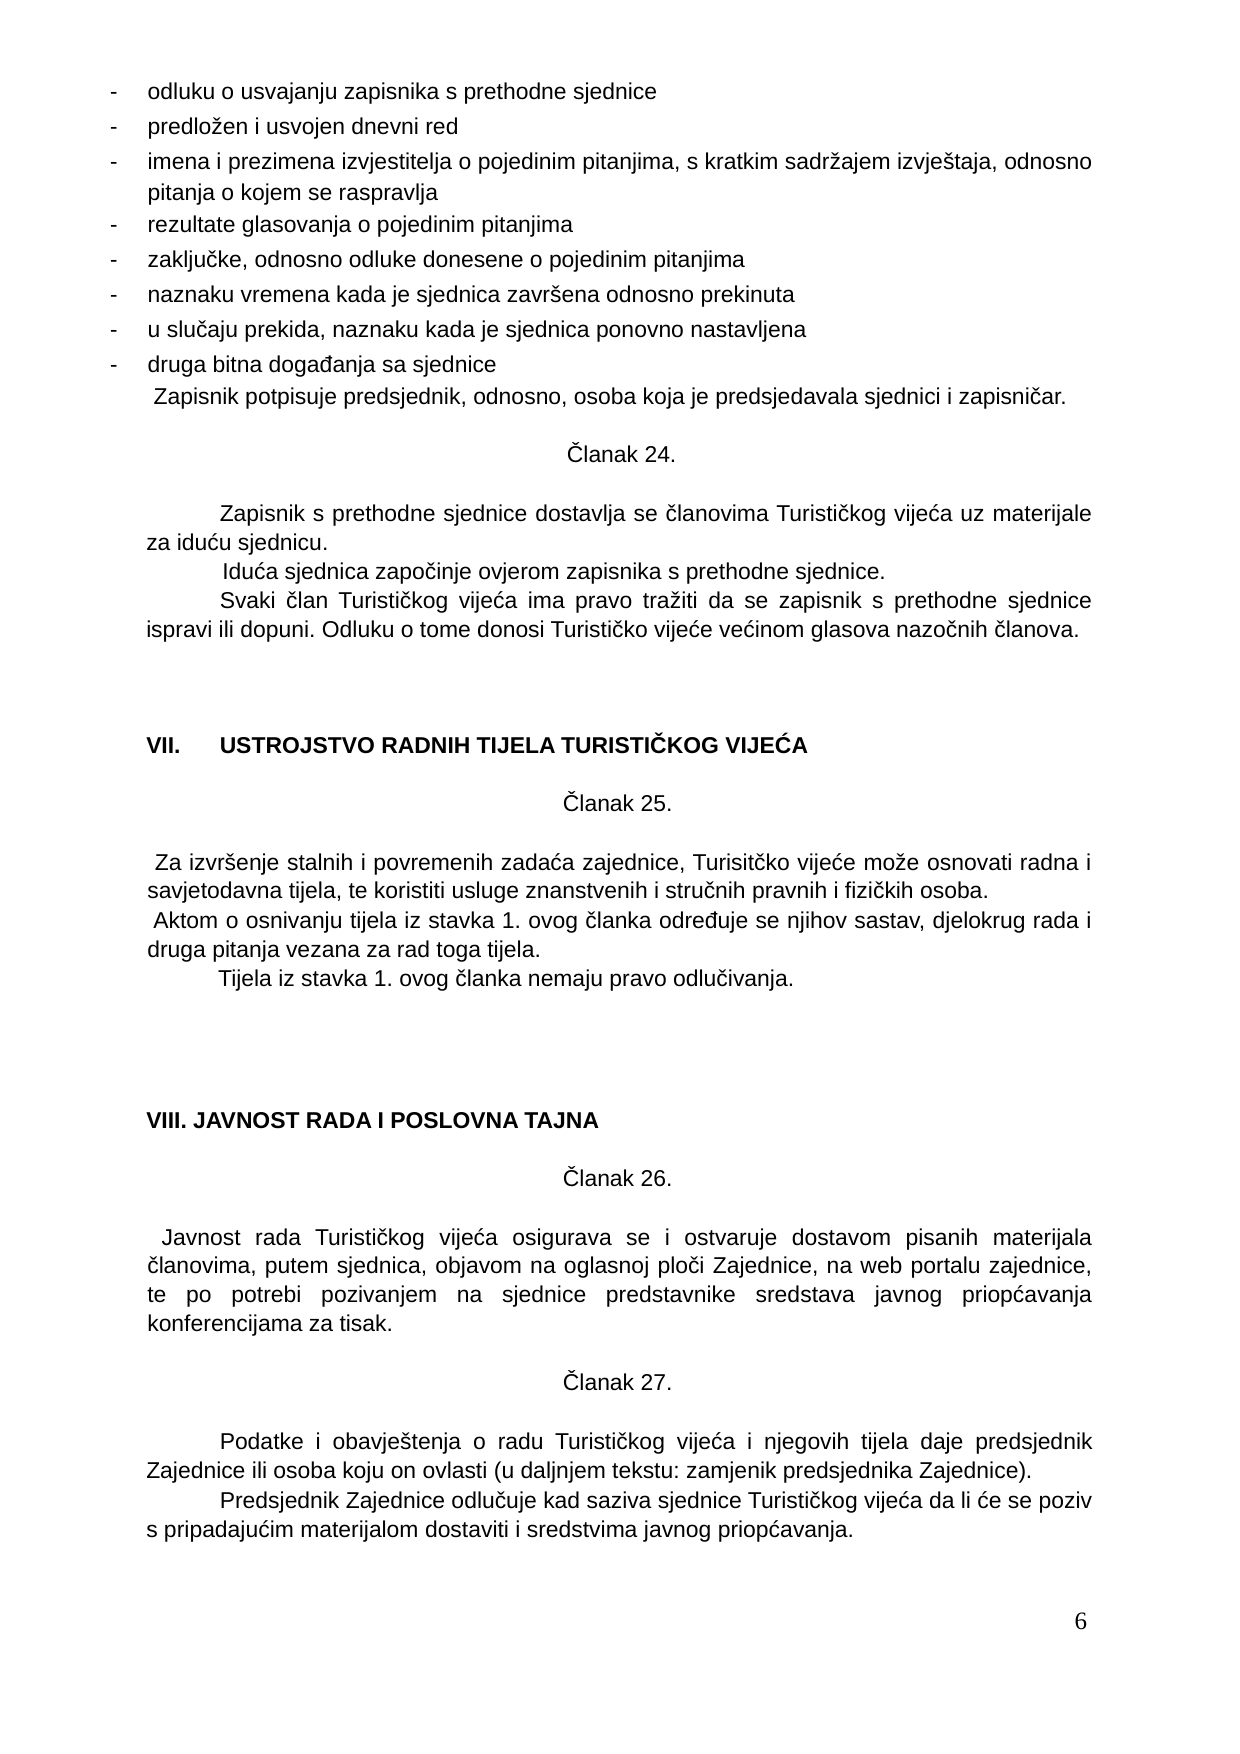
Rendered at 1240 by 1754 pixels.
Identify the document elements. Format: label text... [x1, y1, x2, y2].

list naznaku vremena kada je sjednica završena odnosno prekinuta [110, 278, 1093, 309]
text Za izvršenje stalnih i povremenih zadaća zajednice, Turisitčko vijeće može osnovati radna i savjetodavna tijela, te koristiti usluge znanstvenih i stručnih pravnih i fizičkih osoba. [147, 848, 1093, 904]
text Aktom o osnivanju tijela iz stavka 1. ovog članka određuje se njihov sastav, djelokrug rada i druga pitanja vezana za rad toga tijela. [147, 907, 1093, 962]
text Predsjednik Zajednice odlučuje kad saziva sjednice Turističkog vijeća da li će se poziv s pripadajućim materijalom dostaviti i sredstvima javnog priopćavanja. [146, 1487, 1093, 1542]
list odluku o usvajanju zapisnika s prethodne sjednice [110, 75, 1093, 106]
text Članak 24. [147, 440, 1093, 468]
list u slučaju prekida, naznaku kada je sjednica ponovno nastavljena [110, 313, 1093, 344]
text Javnost rada Turističkog vijeća osigurava se i ostvaruje dostavom pisanih materijala članovima, putem sjednica, objavom na oglasnoj ploči Zajednice, na web portalu zajednice, te po potrebi pozivanjem na sjednice predstavnike sredstava javnog priopćavanja konferencijama za tisak. [147, 1223, 1093, 1337]
list druga bitna događanja sa sjednice [110, 348, 1093, 379]
list predložen i usvojen dnevni red [110, 110, 1093, 141]
text Iduća sjednica započinje ovjerom zapisnika s prethodne sjednice. [222, 558, 1093, 584]
text Zapisnik s prethodne sjednice dostavlja se članovima Turističkog vijeća uz materijale za iduću sjednicu. [146, 499, 1093, 555]
list rezultate glasovanja o pojedinim pitanjima [110, 208, 1093, 239]
text Podatke i obavještenja o radu Turističkog vijeća i njegovih tijela daje predsjednik Zajednice ili osoba koju on ovlasti (u daljnjem tekstu: zamjenik predsjednika Zajednice). [146, 1428, 1093, 1483]
list imena i prezimena izvjestitelja o pojedinim pitanjima, s kratkim sadržajem izvještaja, odnosno pitanja o kojem se raspravlja [110, 145, 1093, 205]
list zaključke, odnosno odluke donesene o pojedinim pitanjima [110, 243, 1093, 274]
text Članak 25. [149, 789, 1092, 816]
text Svaki član Turističkog vijeća ima pravo tražiti da se zapisnik s prethodne sjednice ispravi ili dopuni. Odluku o tome donosi Turističko vijeće većinom glasova nazočnih članova. [146, 587, 1093, 643]
subtitle USTROJSTVO RADNIH TIJELA TURISTIČKOG VIJEĆA [146, 732, 1093, 758]
subtitle JAVNOST RADA I POSLOVNA TAJNA [146, 1107, 1093, 1134]
text Članak 27. [146, 1369, 1093, 1395]
text Zapisnik potpisuje predsjednik, odnosno, osoba koja je predsjedavala sjednici i zapisničar. [147, 383, 1093, 409]
text Tijela iz stavka 1. ovog članka nemaju pravo odlučivanja. [146, 965, 1093, 992]
text Članak 26. [149, 1165, 1092, 1192]
